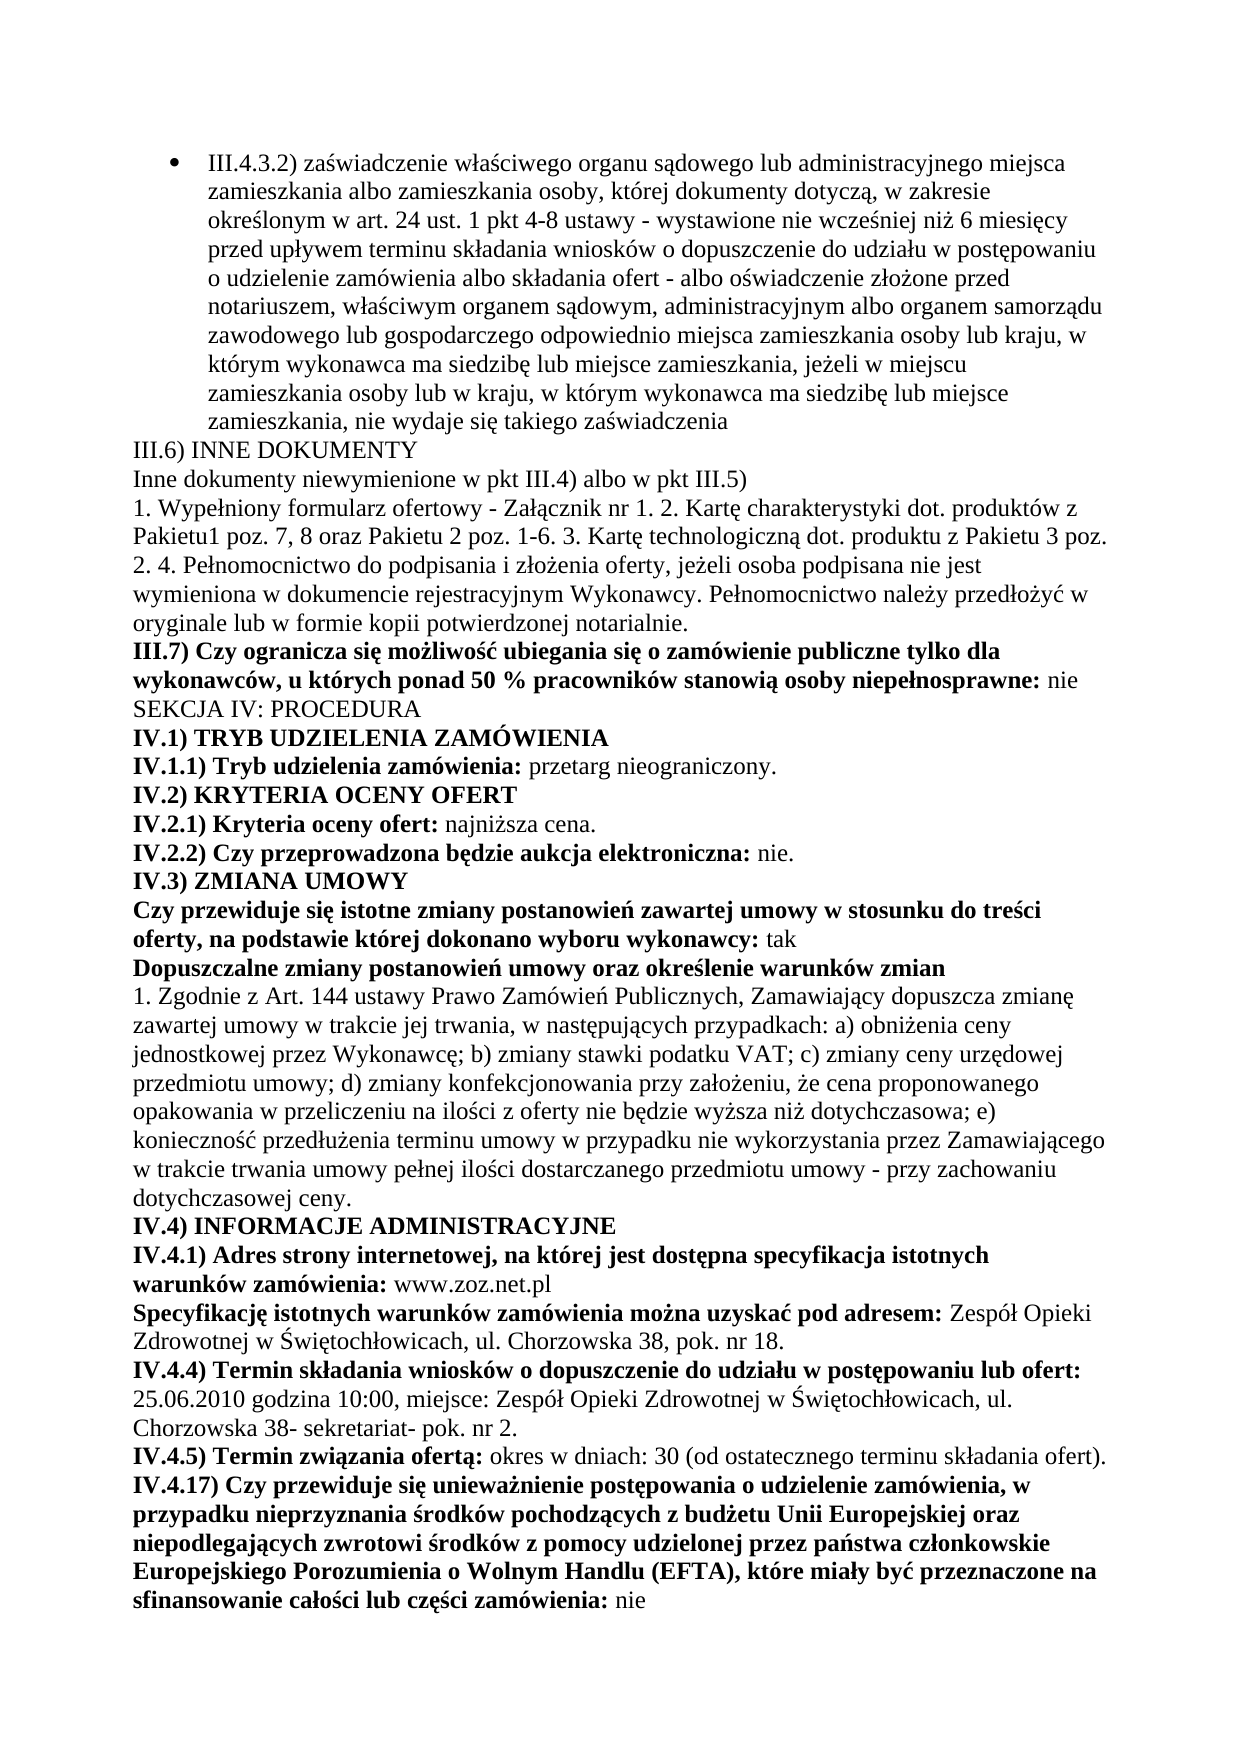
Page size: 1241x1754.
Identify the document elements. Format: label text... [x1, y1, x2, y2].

text III.7) Czy ogranicza się możliwość ubiegania się o zamówienie publiczne tylko dla wykonawców, u których ponad 50 % pracowników stanowią osoby niepełnosprawne: nie [133, 636, 1108, 694]
text IV.3) ZMIANA UMOWY [133, 866, 1108, 895]
list III.4.3.2) zaświadczenie właściwego organu sądowego lub administracyjnego miejsca zamieszkania albo zamieszkania osoby, której dokumenty dotyczą, w zakresie określonym w art. 24 ust. 1 pkt 4-8 ustawy - wystawione nie wcześniej niż 6 miesięcy przed upływem terminu składania wniosków o dopuszczenie do udziału w postępowaniu o udzielenie zamówienia albo składania ofert - albo oświadczenie złożone przed notariuszem, właściwym organem sądowym, administracyjnym albo organem samorządu zawodowego lub gospodarczego odpowiednio miejsca zamieszkania osoby lub kraju, w którym wykonawca ma siedzibę lub miejsce zamieszkania, jeżeli w miejscu zamieszkania osoby lub w kraju, w którym wykonawca ma siedzibę lub miejsce zamieszkania, nie wydaje się takiego zaświadczenia [170, 148, 1108, 435]
text III.6) INNE DOKUMENTY [133, 435, 1108, 464]
text Czy przewiduje się istotne zmiany postanowień zawartej umowy w stosunku do treści oferty, na podstawie której dokonano wyboru wykonawcy: tak [133, 895, 1108, 953]
text 1. Wypełniony formularz ofertowy - Załącznik nr 1. 2. Kartę charakterystyki dot. produktów z Pakietu1 poz. 7, 8 oraz Pakietu 2 poz. 1-6. 3. Kartę technologiczną dot. produktu z Pakietu 3 poz. 2. 4. Pełnomocnictwo do podpisania i złożenia oferty, jeżeli osoba podpisana nie jest wymieniona w dokumencie rejestracyjnym Wykonawcy. Pełnomocnictwo należy przedłożyć w oryginale lub w formie kopii potwierdzonej notarialnie. [133, 493, 1108, 636]
text IV.2.1) Kryteria oceny ofert: najniższa cena. [133, 809, 1108, 838]
text Dopuszczalne zmiany postanowień umowy oraz określenie warunków zmian [133, 953, 1108, 981]
text Inne dokumenty niewymienione w pkt III.4) albo w pkt III.5) [133, 464, 1108, 493]
text IV.4.1) Adres strony internetowej, na której jest dostępna specyfikacja istotnych warunków zamówienia: www.zoz.net.pl Specyfikację istotnych warunków zamówienia można uzyskać pod adresem: Zespół Opieki Zdrowotnej w Świętochłowicach, ul. Chorzowska 38, pok. nr 18. [133, 1240, 1108, 1355]
text IV.4) INFORMACJE ADMINISTRACYJNE [133, 1211, 1108, 1240]
text IV.2.2) Czy przeprowadzona będzie aukcja elektroniczna: nie. [133, 838, 1108, 866]
text IV.1) TRYB UDZIELENIA ZAMÓWIENIA [133, 723, 1108, 751]
text IV.2) KRYTERIA OCENY OFERT [133, 780, 1108, 809]
text IV.4.5) Termin związania ofertą: okres w dniach: 30 (od ostatecznego terminu składania ofert). [133, 1441, 1108, 1470]
text 1. Zgodnie z Art. 144 ustawy Prawo Zamówień Publicznych, Zamawiający dopuszcza zmianę zawartej umowy w trakcie jej trwania, w następujących przypadkach: a) obniżenia ceny jednostkowej przez Wykonawcę; b) zmiany stawki podatku VAT; c) zmiany ceny urzędowej przedmiotu umowy; d) zmiany konfekcjonowania przy założeniu, że cena proponowanego opakowania w przeliczeniu na ilości z oferty nie będzie wyższa niż dotychczasowa; e) konieczność przedłużenia terminu umowy w przypadku nie wykorzystania przez Zamawiającego w trakcie trwania umowy pełnej ilości dostarczanego przedmiotu umowy - przy zachowaniu dotychczasowej ceny. [133, 981, 1108, 1211]
text IV.4.17) Czy przewiduje się unieważnienie postępowania o udzielenie zamówienia, w przypadku nieprzyznania środków pochodzących z budżetu Unii Europejskiej oraz niepodlegających zwrotowi środków z pomocy udzielonej przez państwa członkowskie Europejskiego Porozumienia o Wolnym Handlu (EFTA), które miały być przeznaczone na sfinansowanie całości lub części zamówienia: nie [133, 1470, 1108, 1614]
text IV.4.4) Termin składania wniosków o dopuszczenie do udziału w postępowaniu lub ofert: 25.06.2010 godzina 10:00, miejsce: Zespół Opieki Zdrowotnej w Świętochłowicach, ul. Chorzowska 38- sekretariat- pok. nr 2. [133, 1355, 1108, 1441]
text IV.1.1) Tryb udzielenia zamówienia: przetarg nieograniczony. [133, 751, 1108, 780]
text SEKCJA IV: PROCEDURA [133, 694, 1108, 723]
